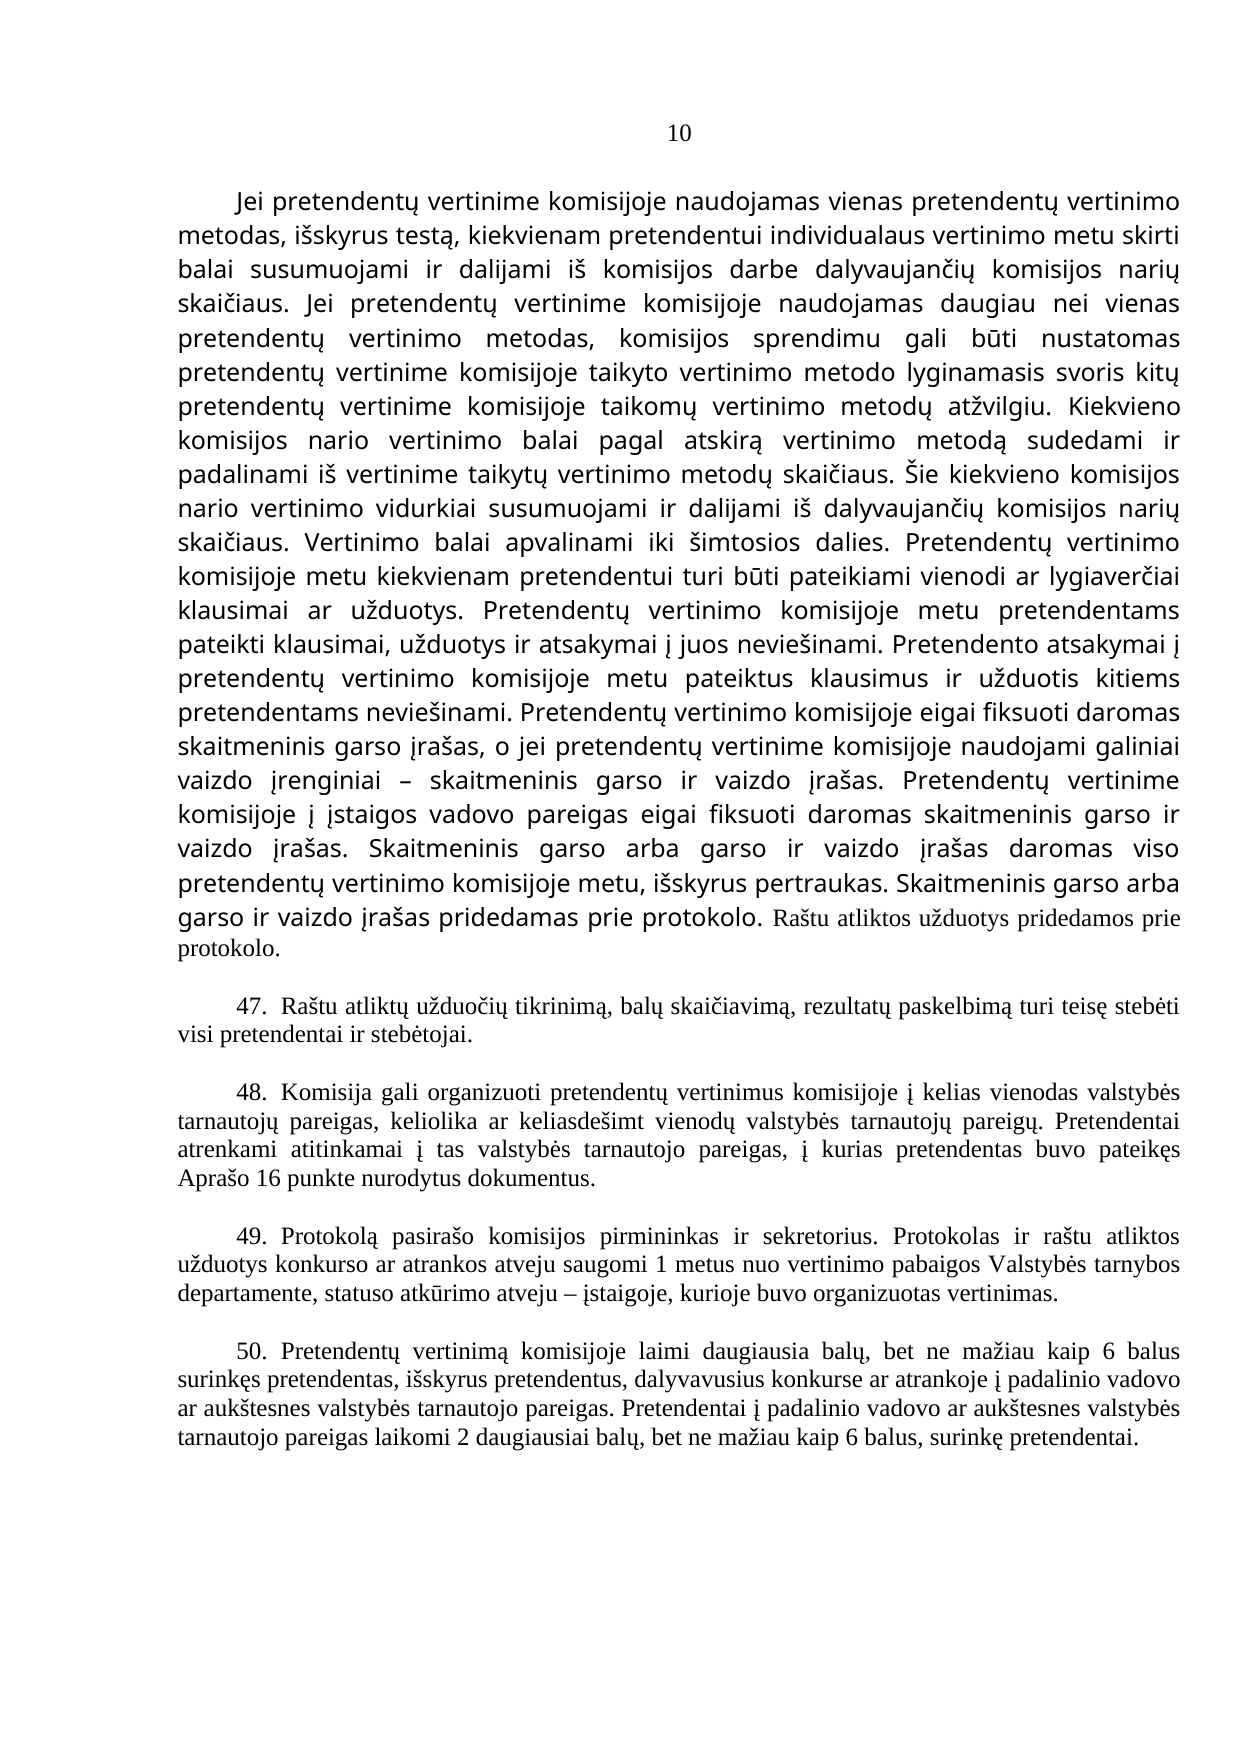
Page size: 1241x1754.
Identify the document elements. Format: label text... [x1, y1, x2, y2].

text 47. Raštu atliktų užduočių tikrinimą, balų skaičiavimą, rezultatų paskelbimą turi teisę stebėti visi pretendentai ir stebėtojai. [177, 991, 1181, 1048]
text 50. Pretendentų vertinimą komisijoje laimi daugiausia balų, bet ne mažiau kaip 6 balus surinkęs pretendentas, išskyrus pretendentus, dalyvavusius konkurse ar atrankoje į padalinio vadovo ar aukštesnes valstybės tarnautojo pareigas. Pretendentai į padalinio vadovo ar aukštesnes valstybės tarnautojo pareigas laikomi 2 daugiausiai balų, bet ne mažiau kaip 6 balus, surinkę pretendentai. [177, 1336, 1181, 1451]
text 49. Protokolą pasirašo komisijos pirmininkas ir sekretorius. Protokolas ir raštu atliktos užduotys konkurso ar atrankos atveju saugomi 1 metus nuo vertinimo pabaigos Valstybės tarnybos departamente, statuso atkūrimo atveju – įstaigoje, kurioje buvo organizuotas vertinimas. [177, 1221, 1181, 1307]
text Jei pretendentų vertinime komisijoje naudojamas vienas pretendentų vertinimo metodas, išskyrus testą, kiekvienam pretendentui individualaus vertinimo metu skirti balai susumuojami ir dalijami iš komisijos darbe dalyvaujančių komisijos narių skaičiaus. Jei pretendentų vertinime komisijoje naudojamas daugiau nei vienas pretendentų vertinimo metodas, komisijos sprendimu gali būti nustatomas pretendentų vertinime komisijoje taikyto vertinimo metodo lyginamasis svoris kitų pretendentų vertinime komisijoje taikomų vertinimo metodų atžvilgiu. Kiekvieno komisijos nario vertinimo balai pagal atskirą vertinimo metodą sudedami ir padalinami iš vertinime taikytų vertinimo metodų skaičiaus. Šie kiekvieno komisijos nario vertinimo vidurkiai susumuojami ir dalijami iš dalyvaujančių komisijos narių skaičiaus. Vertinimo balai apvalinami iki šimtosios dalies. Pretendentų vertinimo komisijoje metu kiekvienam pretendentui turi būti pateikiami vienodi ar lygiaverčiai klausimai ar užduotys. Pretendentų vertinimo komisijoje metu pretendentams pateikti klausimai, užduotys ir atsakymai į juos neviešinami. Pretendento atsakymai į pretendentų vertinimo komisijoje metu pateiktus klausimus ir užduotis kitiems pretendentams neviešinami. Pretendentų vertinimo komisijoje eigai fiksuoti daromas skaitmeninis garso įrašas, o jei pretendentų vertinime komisijoje naudojami galiniai vaizdo įrenginiai – skaitmeninis garso ir vaizdo įrašas. Pretendentų vertinime komisijoje į įstaigos vadovo pareigas eigai fiksuoti daromas skaitmeninis garso ir vaizdo įrašas. Skaitmeninis garso arba garso ir vaizdo įrašas daromas viso pretendentų vertinimo komisijoje metu, išskyrus pertraukas. Skaitmeninis garso arba garso ir vaizdo įrašas pridedamas prie protokolo. Raštu atliktos užduotys pridedamos prie protokolo. [177, 184, 1181, 962]
text 48. Komisija gali organizuoti pretendentų vertinimus komisijoje į kelias vienodas valstybės tarnautojų pareigas, keliolika ar keliasdešimt vienodų valstybės tarnautojų pareigų. Pretendentai atrenkami atitinkamai į tas valstybės tarnautojo pareigas, į kurias pretendentas buvo pateikęs Aprašo 16 punkte nurodytus dokumentus. [177, 1077, 1181, 1192]
